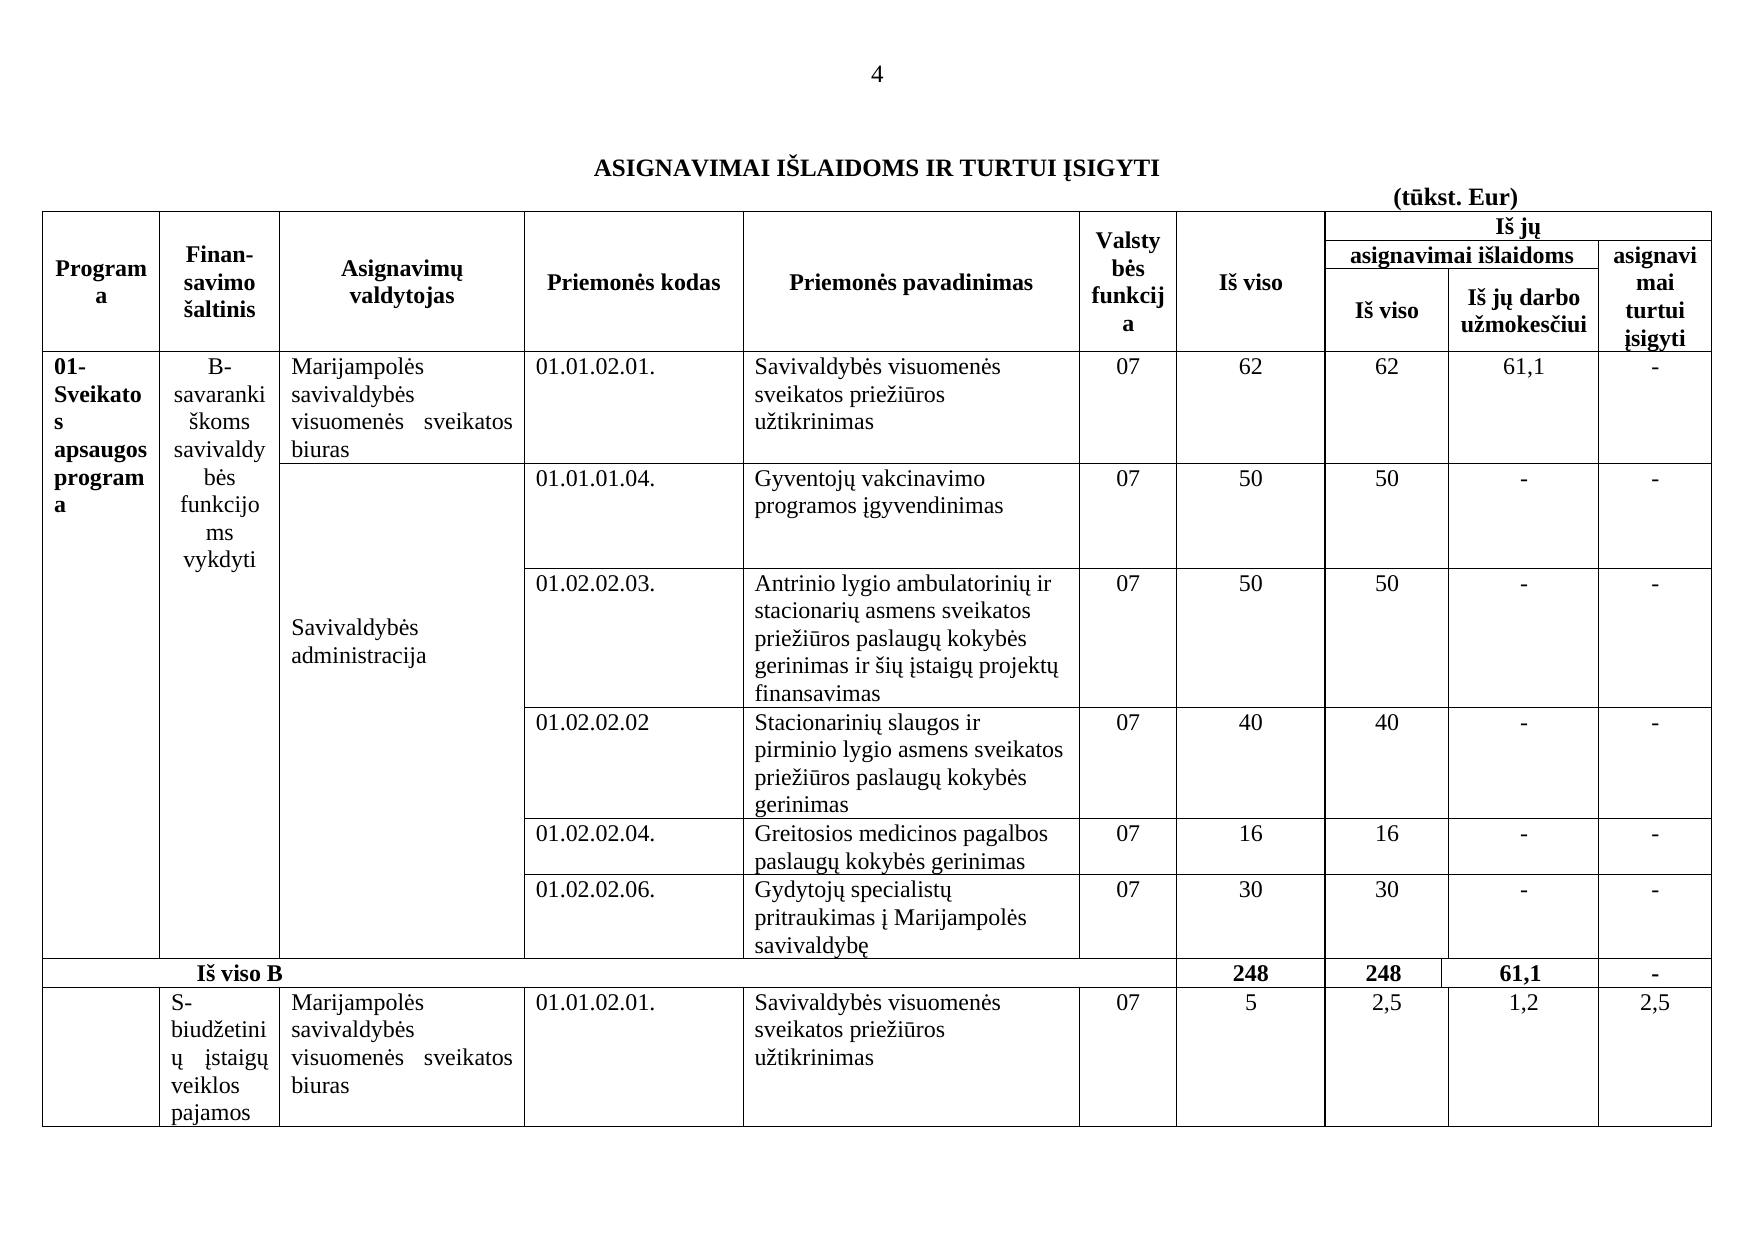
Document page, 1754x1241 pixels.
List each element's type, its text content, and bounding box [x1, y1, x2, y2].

table_cell - [1599, 352, 1711, 463]
table_cell 50 [1177, 569, 1324, 707]
table_cell 07 [1080, 464, 1176, 568]
table_cell 2,5 [1326, 988, 1448, 1126]
table_cell 01.02.02.06. [525, 875, 743, 958]
table_cell [160, 818, 279, 958]
table_cell B-savarankiškoms savivaldybės funkcijoms vykdyti [160, 352, 279, 818]
table_header Priemonės pavadinimas [744, 212, 1079, 351]
table_cell 30 [1177, 875, 1324, 958]
table_cell 01.02.02.04. [525, 819, 743, 874]
table_cell Savivaldybės visuomenės sveikatos priežiūros užtikrinimas [744, 352, 1079, 463]
table_cell asignavimai išlaidoms [1326, 241, 1598, 268]
text (tūkst. Eur) [118, 182, 1636, 211]
table_cell - [1599, 464, 1711, 568]
table_cell - [1599, 569, 1711, 707]
table_cell 62 [1326, 352, 1448, 463]
table_cell 01-Sveikatos apsaugos programa [43, 352, 159, 818]
table_cell S-biudžetinių įstaigų veiklos pajamos [160, 988, 279, 1126]
table_cell 2,5 [1599, 988, 1711, 1126]
text ASIGNAVIMAI IŠLAIDOMS IR TURTUI ĮSIGYTI [118, 153, 1636, 182]
table_cell 50 [1177, 464, 1324, 568]
table_cell - [1449, 464, 1598, 568]
table_cell 50 [1326, 464, 1448, 568]
table_cell - [1449, 819, 1598, 874]
table_cell Marijampolės savivaldybės visuomenės sveikatos biuras [280, 352, 524, 463]
table_cell - [1599, 875, 1711, 958]
table_cell [280, 818, 524, 958]
table_cell 01.01.01.04. [525, 464, 743, 568]
table_cell Savivaldybės visuomenės sveikatos priežiūros užtikrinimas [744, 988, 1079, 1126]
table_cell 07 [1080, 708, 1176, 818]
table_cell 30 [1326, 875, 1448, 958]
table_cell Stacionarinių slaugos ir pirminio lygio asmens sveikatos priežiūros paslaugų kokybės gerinimas [744, 708, 1079, 818]
table_header Priemonės kodas [525, 212, 743, 351]
table_cell 40 [1326, 708, 1448, 818]
table_cell 07 [1080, 569, 1176, 707]
table_cell 07 [1080, 819, 1176, 874]
table_cell - [1599, 819, 1711, 874]
table_header Iš jų [1326, 212, 1711, 240]
table_cell 5 [1177, 988, 1324, 1126]
table_cell 50 [1326, 569, 1448, 707]
table_cell [43, 988, 159, 1126]
table_cell 07 [1080, 988, 1176, 1126]
table_cell - [1599, 708, 1711, 818]
table_cell 61,1 [1449, 352, 1598, 463]
table_cell asignavimai turtui įsigyti [1599, 241, 1711, 351]
table_cell Iš jų darbo užmokesčiui [1449, 269, 1598, 351]
table_cell [43, 818, 159, 958]
table_header Programa [43, 212, 159, 351]
table_cell 07 [1080, 875, 1176, 958]
table_cell - [1449, 875, 1598, 958]
table_cell 16 [1177, 819, 1324, 874]
table_cell Savivaldybės administracija [280, 464, 524, 818]
table_header Asignavimų valdytojas [280, 212, 524, 351]
table_cell 62 [1177, 352, 1324, 463]
table_cell Marijampolės savivaldybės visuomenės sveikatos biuras [280, 988, 524, 1126]
table_cell 01.01.02.01. [525, 988, 743, 1126]
table_cell - [1449, 708, 1598, 818]
table_cell Iš viso B [43, 959, 1176, 987]
table_cell Antrinio lygio ambulatorinių ir stacionarių asmens sveikatos priežiūros paslaugų kokybės gerinimas ir šių įstaigų projektų finansavimas [744, 569, 1079, 707]
table_cell 248 [1177, 959, 1324, 987]
table_cell 61,1 [1442, 959, 1598, 987]
table_cell 01.02.02.03. [525, 569, 743, 707]
table_header Iš viso [1177, 212, 1324, 351]
table_cell - [1599, 959, 1711, 987]
table_cell 01.01.02.01. [525, 352, 743, 463]
table_cell 40 [1177, 708, 1324, 818]
table_cell 01.02.02.02 [525, 708, 743, 818]
table_cell Greitosios medicinos pagalbos paslaugų kokybės gerinimas [744, 819, 1079, 874]
table_cell Gyventojų vakcinavimo programos įgyvendinimas [744, 464, 1079, 568]
table_cell 248 [1326, 959, 1441, 987]
table_cell 1,2 [1449, 988, 1598, 1126]
table_cell 16 [1326, 819, 1448, 874]
table_cell Gydytojų specialistų pritraukimas į Marijampolės savivaldybę [744, 875, 1079, 958]
table_cell Iš viso [1326, 269, 1448, 351]
table_header Finan-savimo šaltinis [160, 212, 279, 351]
table_header Valstybės funkcija [1080, 212, 1176, 351]
table_cell 07 [1080, 352, 1176, 463]
table_cell - [1449, 569, 1598, 707]
